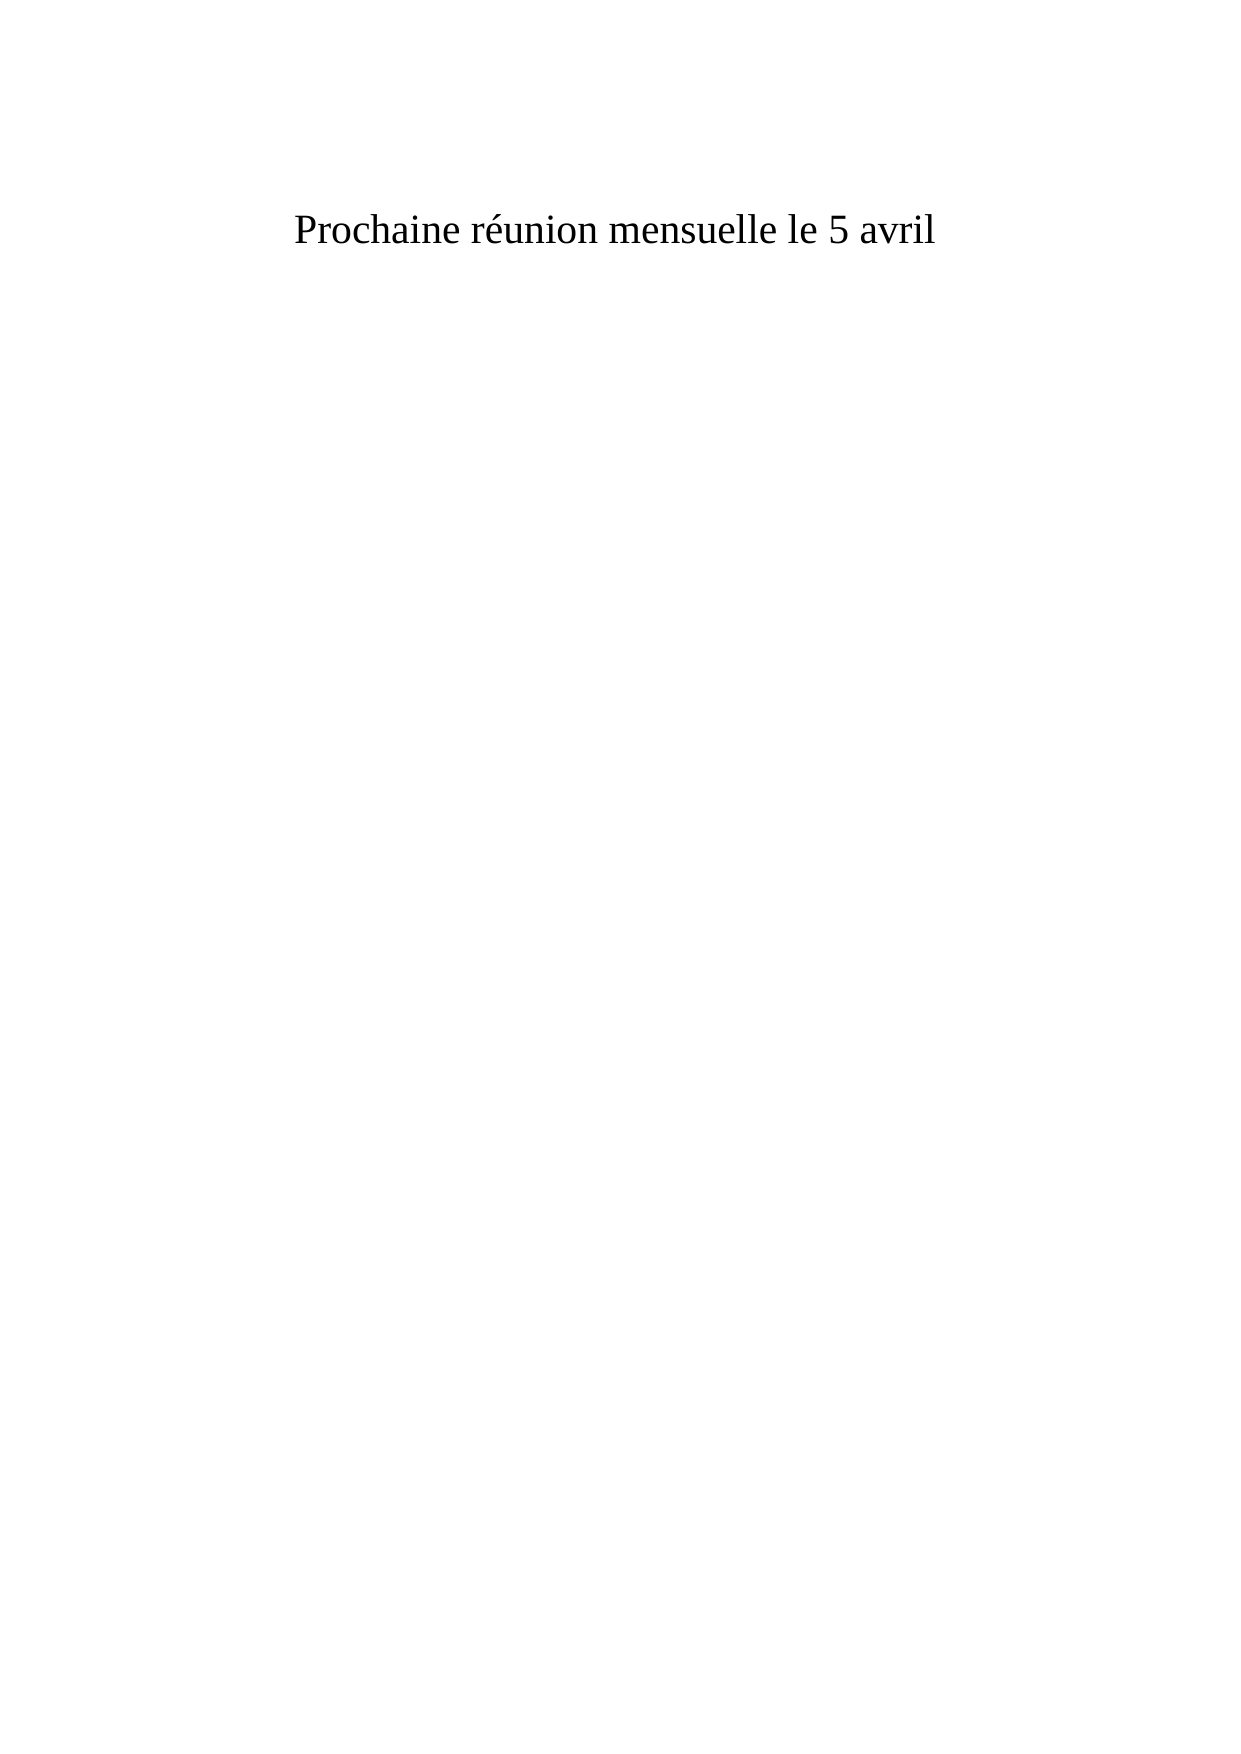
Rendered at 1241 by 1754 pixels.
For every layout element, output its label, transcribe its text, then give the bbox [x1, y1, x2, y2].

text Prochaine réunion mensuelle le 5 avril [118, 204, 1122, 252]
